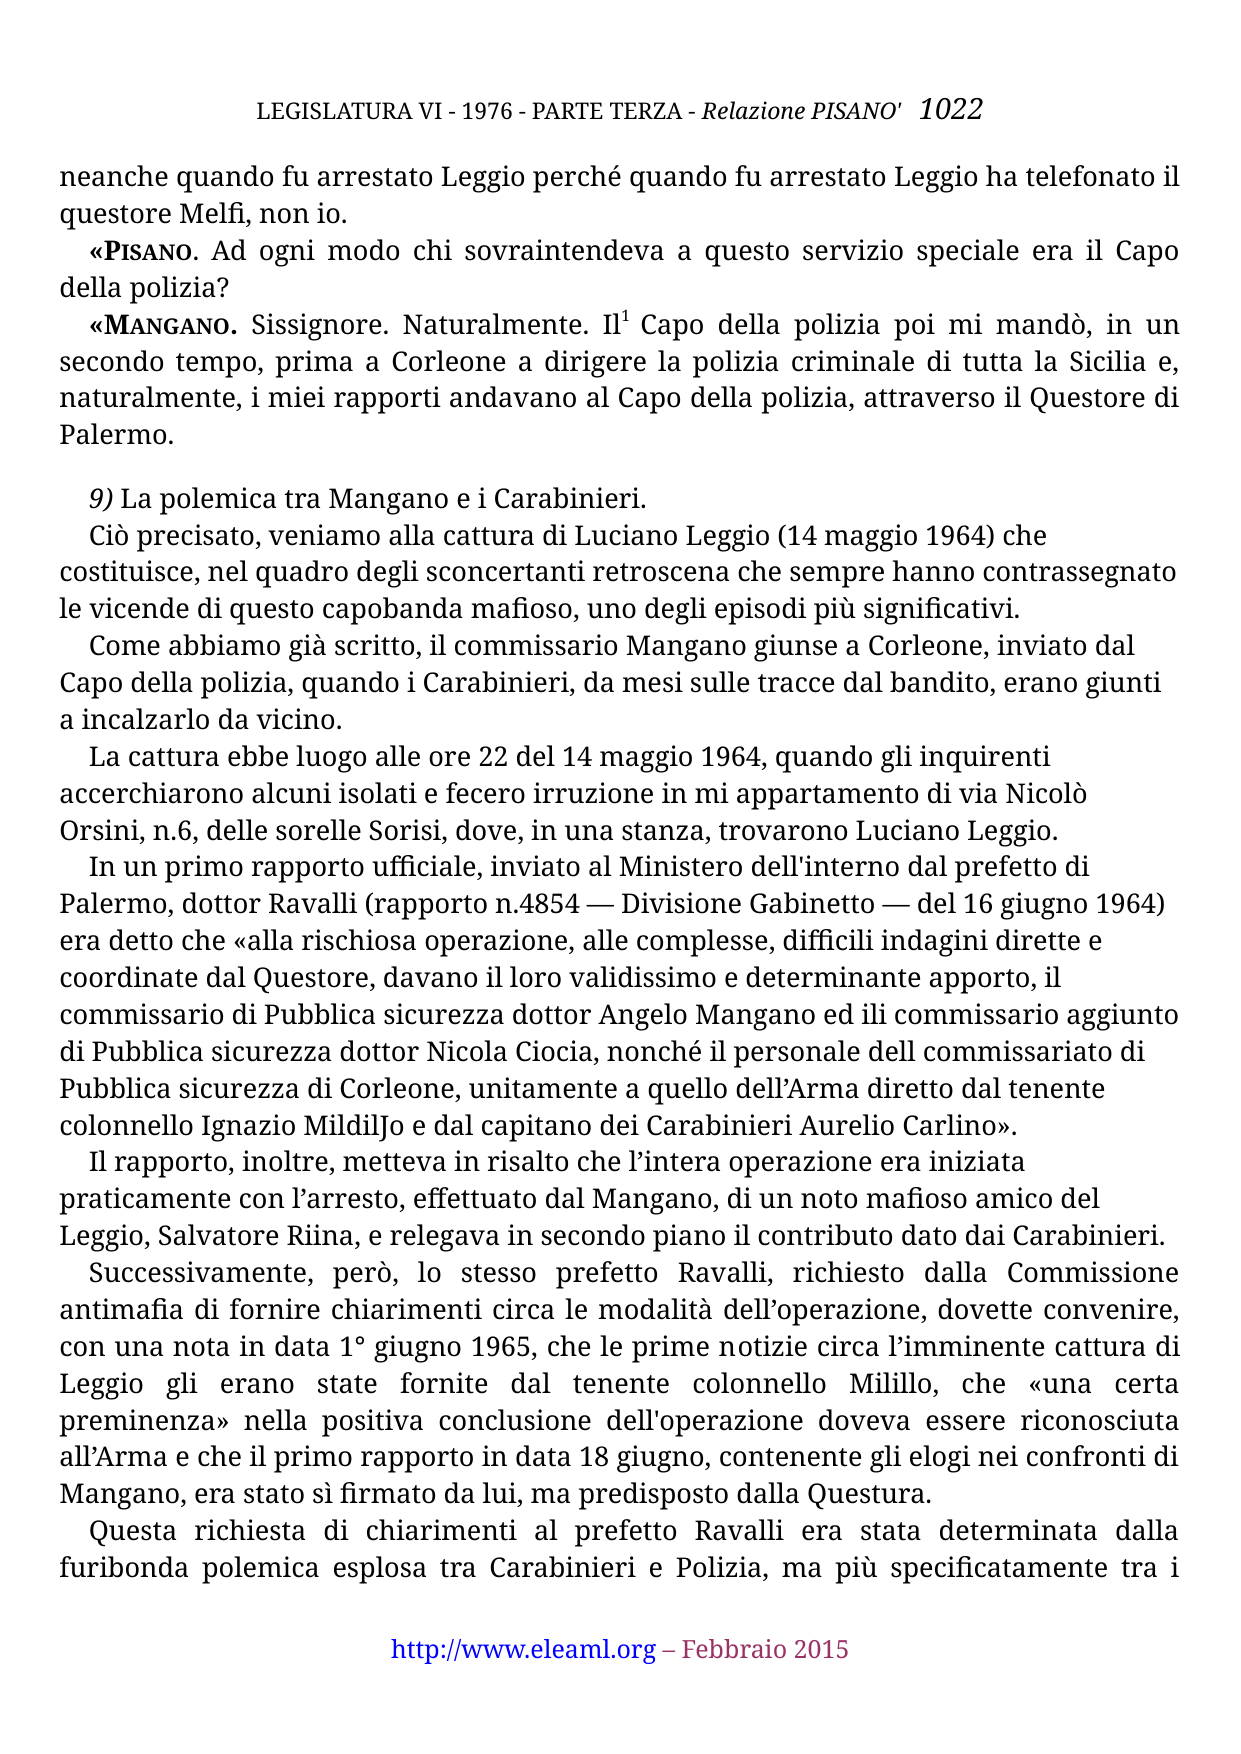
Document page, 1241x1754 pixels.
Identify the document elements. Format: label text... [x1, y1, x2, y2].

text Il rapporto, inoltre, metteva in risalto che l’intera operazione era iniziata praticamente con l’arresto, effettuato dal Mangano, di un noto mafioso amico del Leggio, Salvatore Riina, e relegava in secondo piano il contributo dato dai Carabinieri. [59, 1143, 1181, 1253]
text 9) La polemica tra Mangano e i Carabinieri. [59, 479, 1181, 516]
text Ciò precisato, veniamo alla cattura di Luciano Leggio (14 maggio 1964) che costituisce, nel quadro degli sconcertanti retroscena che sempre hanno contrassegnato le vicende di questo capobanda mafioso, uno degli episodi più significativi. [59, 516, 1181, 627]
text Come abbiamo già scritto, il commissario Mangano giunse a Corleone, inviato dal Capo della polizia, quando i Carabinieri, da mesi sulle tracce dal bandito, erano giunti a incalzarlo da vicino. [59, 627, 1181, 737]
text neanche quando fu arrestato Leggio perché quando fu arrestato Leggio ha telefonato il questore Melfi, non io. [59, 158, 1181, 231]
text La cattura ebbe luogo alle ore 22 del 14 maggio 1964, quando gli inquirenti accerchiarono alcuni isolati e fecero irruzione in mi appartamento di via Nicolò Orsini, n.6, delle sorelle Sorisi, dove, in una stanza, trovarono Luciano Leggio. [59, 737, 1181, 848]
text Successivamente, però, lo stesso prefetto Ravalli, richiesto dalla Commissione antimafia di fornire chiarimenti circa le modalità dell’operazione, dovette convenire, con una nota in data 1° giugno 1965, che le prime notizie circa l’imminente cattura di Leggio gli erano state fornite dal tenente colonnello Milillo, che «una certa preminenza» nella positiva conclusione dell'operazione doveva essere riconosciuta all’Arma e che il primo rapporto in data 18 giugno, contenente gli elogi nei confronti di Mangano, era stato sì firmato da lui, ma predisposto dalla Questura. [59, 1253, 1181, 1512]
text «Pisano. Ad ogni modo chi sovraintendeva a questo servizio speciale era il Capo della polizia? [59, 231, 1181, 305]
text In un primo rapporto ufficiale, inviato al Ministero dell'interno dal prefetto di Palermo, dottor Ravalli (rapporto n.4854 — Divisione Gabinetto — del 16 giugno 1964) era detto che «alla rischiosa operazione, alle complesse, difficili indagini dirette e coordinate dal Questore, davano il loro validissimo e determinante apporto, il commissario di Pubblica sicurezza dottor Angelo Mangano ed ili commissario aggiunto di Pubblica sicurezza dottor Nicola Ciocia, nonché il personale dell commissariato di Pubblica sicurezza di Corleone, unitamente a quello dell’Arma diretto dal tenente colonnello Ignazio MildilJo e dal capitano dei Carabinieri Aurelio Carlino». [59, 848, 1181, 1143]
text «Mangano. Sissignore. Naturalmente. Il1 Capo della polizia poi mi mandò, in un secondo tempo, prima a Corleone a dirigere la polizia criminale di tutta la Sicilia e, naturalmente, i miei rapporti andavano al Capo della polizia, attraverso il Questore di Palermo. [59, 305, 1181, 453]
text Questa richiesta di chiarimenti al prefetto Ravalli era stata determinata dalla furibonda polemica esplosa tra Carabinieri e Polizia, ma più specificatamente tra i [59, 1512, 1181, 1585]
